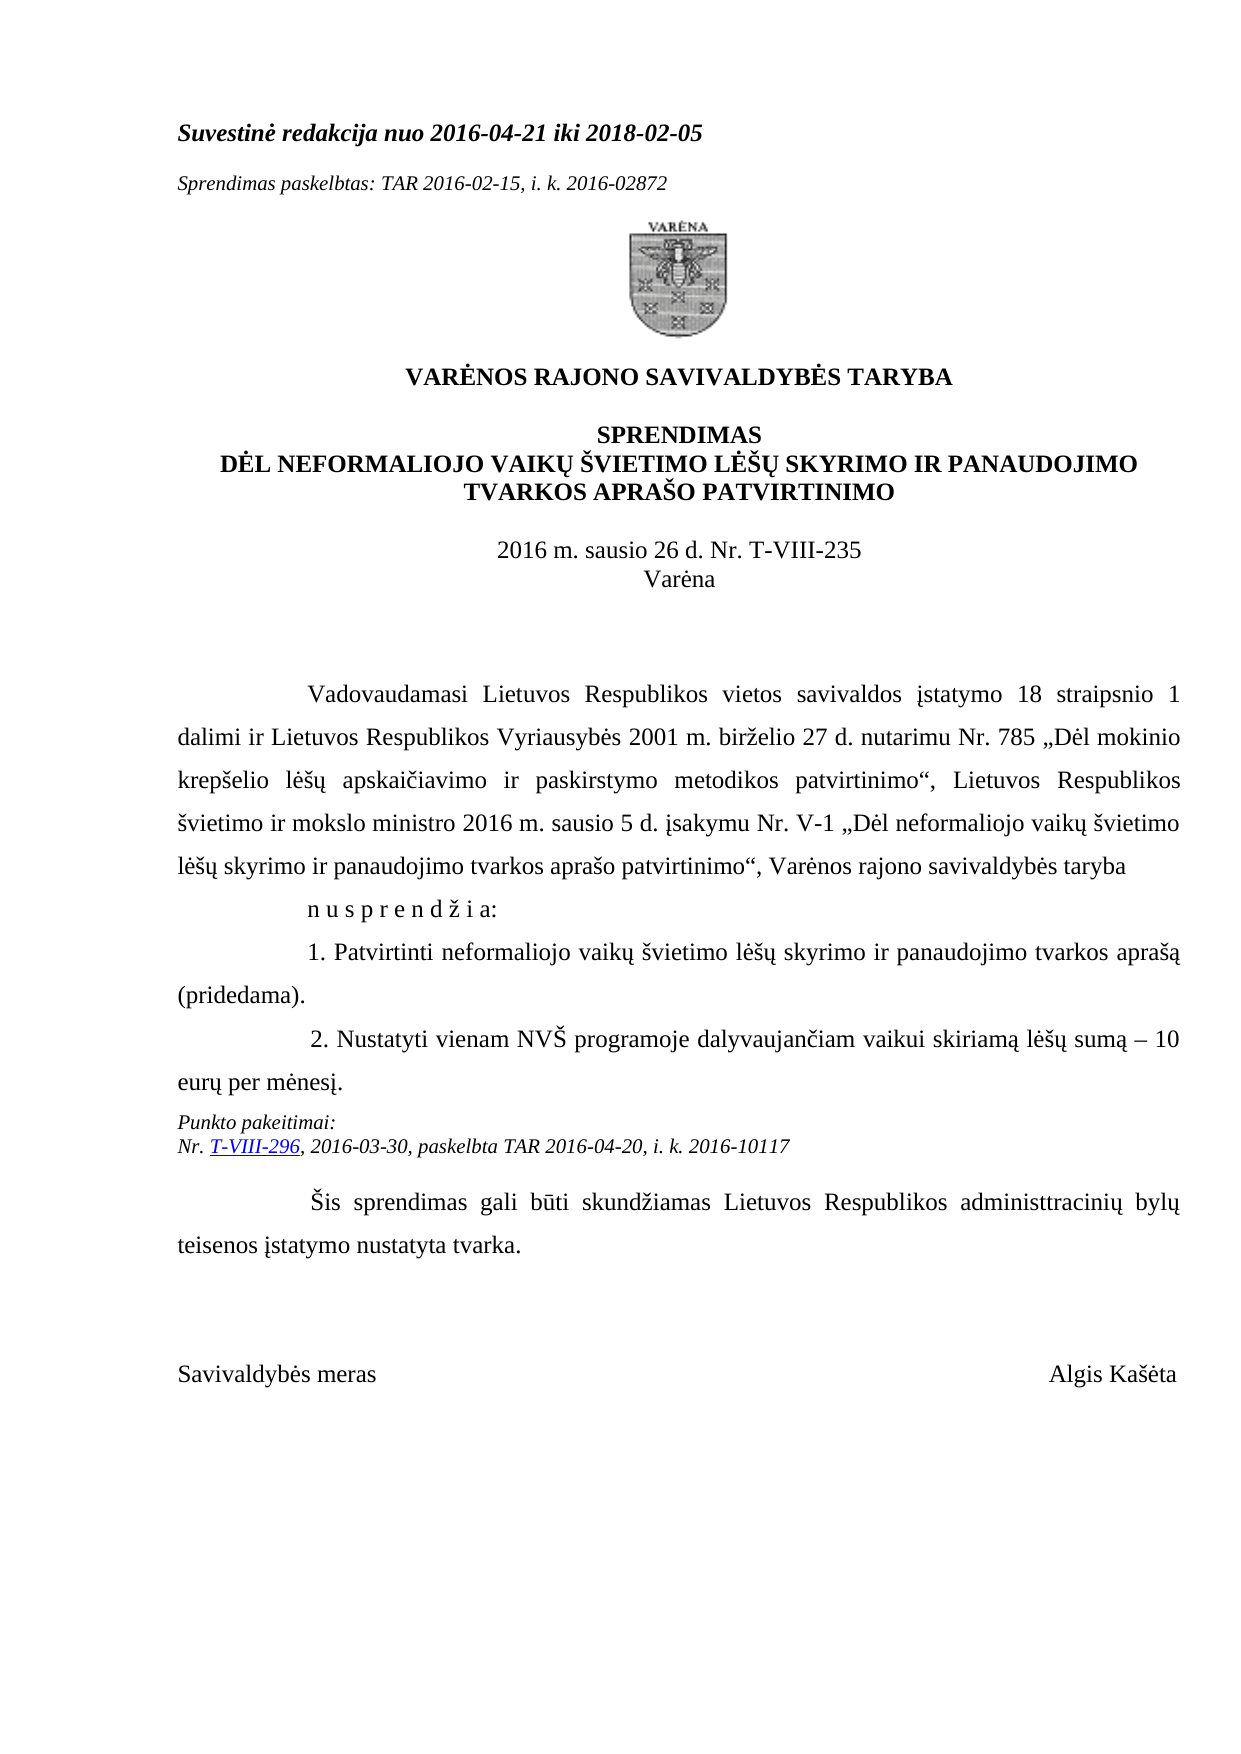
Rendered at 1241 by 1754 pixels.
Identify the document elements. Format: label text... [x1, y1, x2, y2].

text Vadovaudamasi Lietuvos Respublikos vietos savivaldos įstatymo 18 straipsnio 1 dalimi ir Lietuvos Respublikos Vyriausybės 2001 m. birželio 27 d. nutarimu Nr. 785 „Dėl mokinio krepšelio lėšų apskaičiavimo ir paskirstymo metodikos patvirtinimo“, Lietuvos Respublikos švietimo ir mokslo ministro 2016 m. sausio 5 d. įsakymu Nr. V-1 „Dėl neformaliojo vaikų švietimo lėšų skyrimo ir panaudojimo tvarkos aprašo patvirtinimo“, Varėnos rajono savivaldybės taryba [177, 679, 1181, 880]
text Savivaldybės meras Algis Kašėta [177, 1359, 1181, 1388]
text Punkto pakeitimai: [177, 1110, 1181, 1134]
text n u s p r e n d ž i a: [177, 894, 1181, 923]
text 2. Nustatyti vienam NVŠ programoje dalyvaujančiam vaikui skiriamą lėšų sumą – 10 eurų per mėnesį. [177, 1024, 1181, 1096]
text Suvestinė redakcija nuo 2016-04-21 iki 2018-02-05 [177, 118, 1181, 147]
text 2016 m. sausio 26 d. Nr. T-VIII-235 [177, 535, 1181, 564]
text VARĖNOS RAJONO SAVIVALDYBĖS TARYBA [177, 362, 1181, 391]
text DĖL NEFORMALIOJO VAIKŲ ŠVIETIMO LĖŠŲ SKYRIMO IR PANAUDOJIMO TVARKOS APRAŠO PATVIRTINIMO [177, 449, 1181, 506]
text SPRENDIMAS [177, 420, 1181, 449]
text 1. Patvirtinti neformaliojo vaikų švietimo lėšų skyrimo ir panaudojimo tvarkos aprašą (pridedama). [177, 937, 1181, 1009]
text Varėna [177, 564, 1181, 592]
text Nr. T-VIII-296, 2016-03-30, paskelbta TAR 2016-04-20, i. k. 2016-10117 [177, 1134, 1181, 1158]
text Sprendimas paskelbtas: TAR 2016-02-15, i. k. 2016-02872 [177, 171, 1181, 195]
text Šis sprendimas gali būti skundžiamas Lietuvos Respublikos administtracinių bylų teisenos įstatymo nustatyta tvarka. [177, 1187, 1181, 1259]
